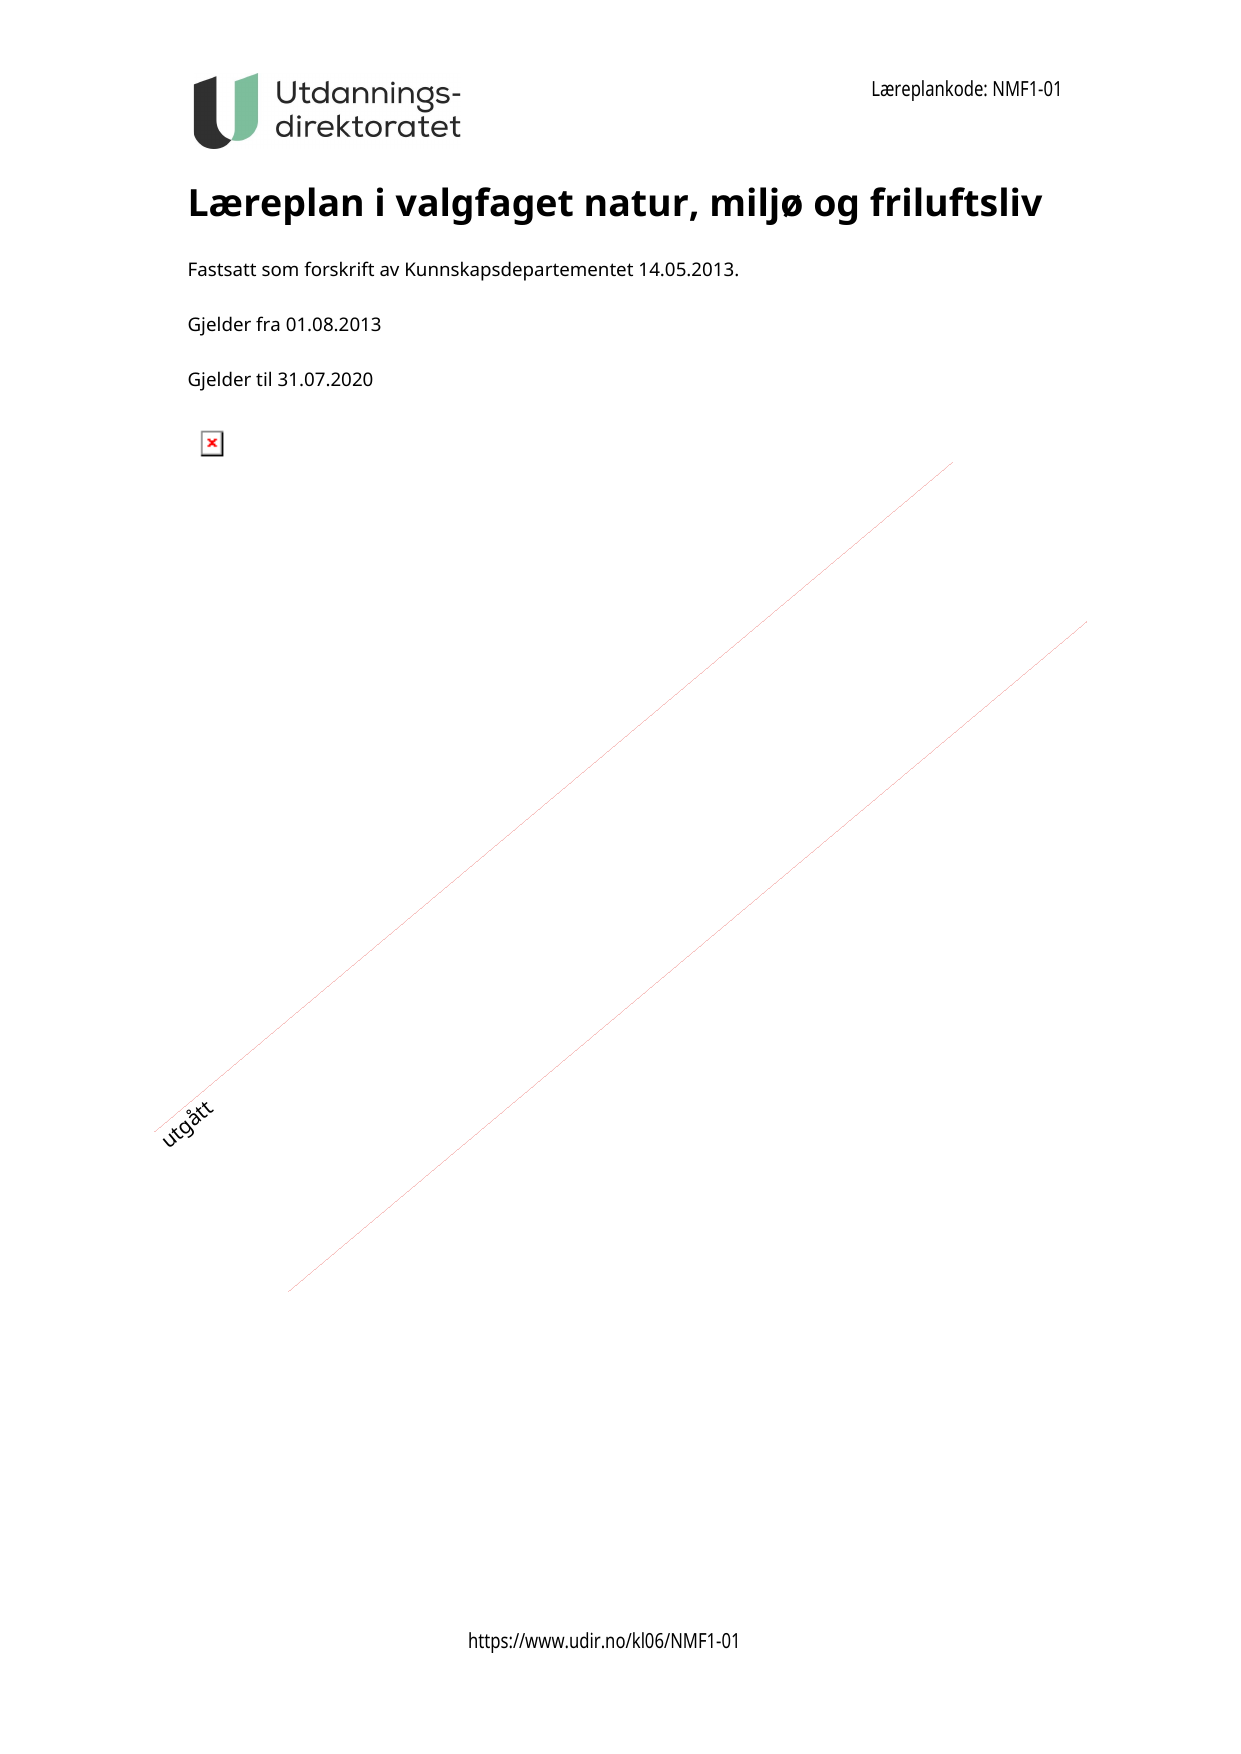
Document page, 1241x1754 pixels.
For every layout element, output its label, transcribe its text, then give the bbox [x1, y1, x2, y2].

picture [187, 420, 238, 471]
text Fastsatt som forskrift av Kunnskapsdepartementet 14.05.2013. [739, 257, 1053, 282]
picture [193, 73, 461, 149]
text Gjelder fra 01.08.2013 [386, 311, 1053, 337]
text Gjelder til 31.07.2020 [378, 366, 1053, 391]
